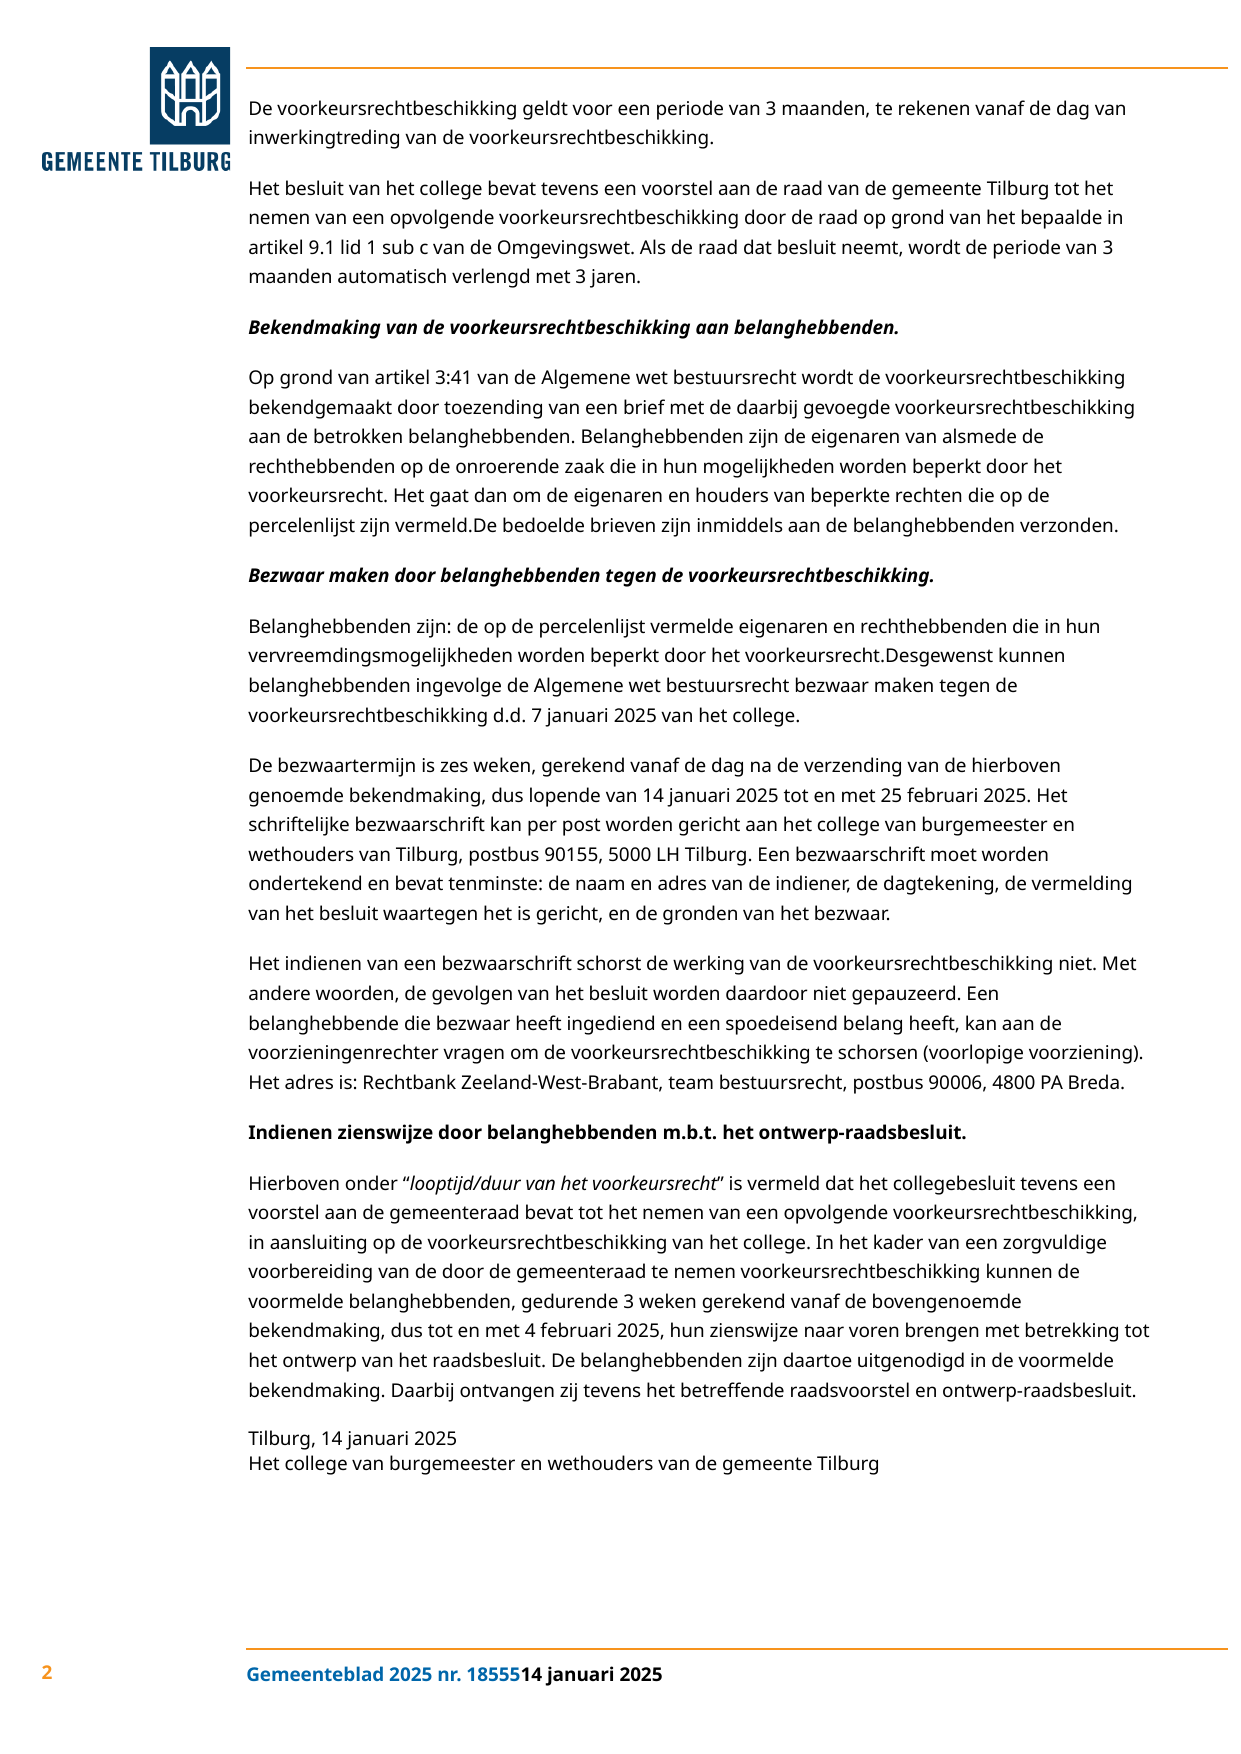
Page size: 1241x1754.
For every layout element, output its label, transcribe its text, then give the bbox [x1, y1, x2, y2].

text Hierboven onder “looptijd/duur van het voorkeursrecht” is vermeld dat het collegebesluit tevens een voorstel aan de gemeenteraad bevat tot het nemen van een opvolgende voorkeursrechtbeschikking, in aansluiting op de voorkeursrechtbeschikking van het college. In het kader van een zorgvuldige voorbereiding van de door de gemeenteraad te nemen voorkeursrechtbeschikking kunnen de voormelde belanghebbenden, gedurende 3 weken gerekend vanaf de bovengenoemde bekendmaking, dus tot en met 4 februari 2025, hun zienswijze naar voren brengen met betrekking tot het ontwerp van het raadsbesluit. De belanghebbenden zijn daartoe uitgenodigd in de voormelde bekendmaking. Daarbij ontvangen zij tevens het betreffende raadsvoorstel en ontwerp-raadsbesluit. [248, 1170, 1152, 1403]
text De bezwaartermijn is zes weken, gerekend vanaf de dag na de verzending van de hierboven genoemde bekendmaking, dus lopende van 14 januari 2025 tot en met 25 februari 2025. Het schriftelijke bezwaarschrift kan per post worden gericht aan het college van burgemeester en wethouders van Tilburg, postbus 90155, 5000 LH Tilburg. Een bezwaarschrift moet worden ondertekend en bevat tenminste: de naam en adres van de indiener, de dagtekening, de vermelding van het besluit waartegen het is gericht, en de gronden van het bezwaar. [248, 752, 1152, 926]
text Tilburg, 14 januari 2025 [248, 1425, 1152, 1450]
text Op grond van artikel 3:41 van de Algemene wet bestuursrecht wordt de voorkeursrechtbeschikking bekendgemaakt door toezending van een brief met de daarbij gevoegde voorkeursrechtbeschikking aan de betrokken belanghebbenden. Belanghebbenden zijn de eigenaren van alsmede de rechthebbenden op de onroerende zaak die in hun mogelijkheden worden beperkt door het voorkeursrecht. Het gaat dan om de eigenaren en houders van beperkte rechten die op de percelenlijst zijn vermeld.De bedoelde brieven zijn inmiddels aan de belanghebbenden verzonden. [248, 364, 1152, 538]
text Het besluit van het college bevat tevens een voorstel aan de raad van de gemeente Tilburg tot het nemen van een opvolgende voorkeursrechtbeschikking door de raad op grond van het bepaalde in artikel 9.1 lid 1 sub c van de Omgevingswet. Als de raad dat besluit neemt, wordt de periode van 3 maanden automatisch verlengd met 3 jaren. [248, 175, 1152, 289]
text Bekendmaking van de voorkeursrechtbeschikking aan belanghebbenden. [248, 314, 1152, 340]
text Indienen zienswijze door belanghebbenden m.b.t. het ontwerp-raadsbesluit. [248, 1119, 1152, 1145]
text Bezwaar maken door belanghebbenden tegen de voorkeursrechtbeschikking. [248, 563, 1152, 588]
text Het indienen van een bezwaarschrift schorst de werking van de voorkeursrechtbeschikking niet. Met andere woorden, de gevolgen van het besluit worden daardoor niet gepauzeerd. Een belanghebbende die bezwaar heeft ingediend en een spoedeisend belang heeft, kan aan de voorzieningenrechter vragen om de voorkeursrechtbeschikking te schorsen (voorlopige voorziening). Het adres is: Rechtbank Zeeland-West-Brabant, team bestuursrecht, postbus 90006, 4800 PA Breda. [248, 951, 1152, 1095]
text De voorkeursrechtbeschikking geldt voor een periode van 3 maanden, te rekenen vanaf de dag van inwerkingtreding van de voorkeursrechtbeschikking. [248, 95, 1152, 150]
picture [41, 47, 231, 172]
text Het college van burgemeester en wethouders van de gemeente Tilburg [248, 1450, 1152, 1476]
text Belanghebbenden zijn: de op de percelenlijst vermelde eigenaren en rechthebbenden die in hun vervreemdingsmogelijkheden worden beperkt door het voorkeursrecht.Desgewenst kunnen belanghebbenden ingevolge de Algemene wet bestuursrecht bezwaar maken tegen de voorkeursrechtbeschikking d.d. 7 januari 2025 van het college. [248, 613, 1152, 728]
